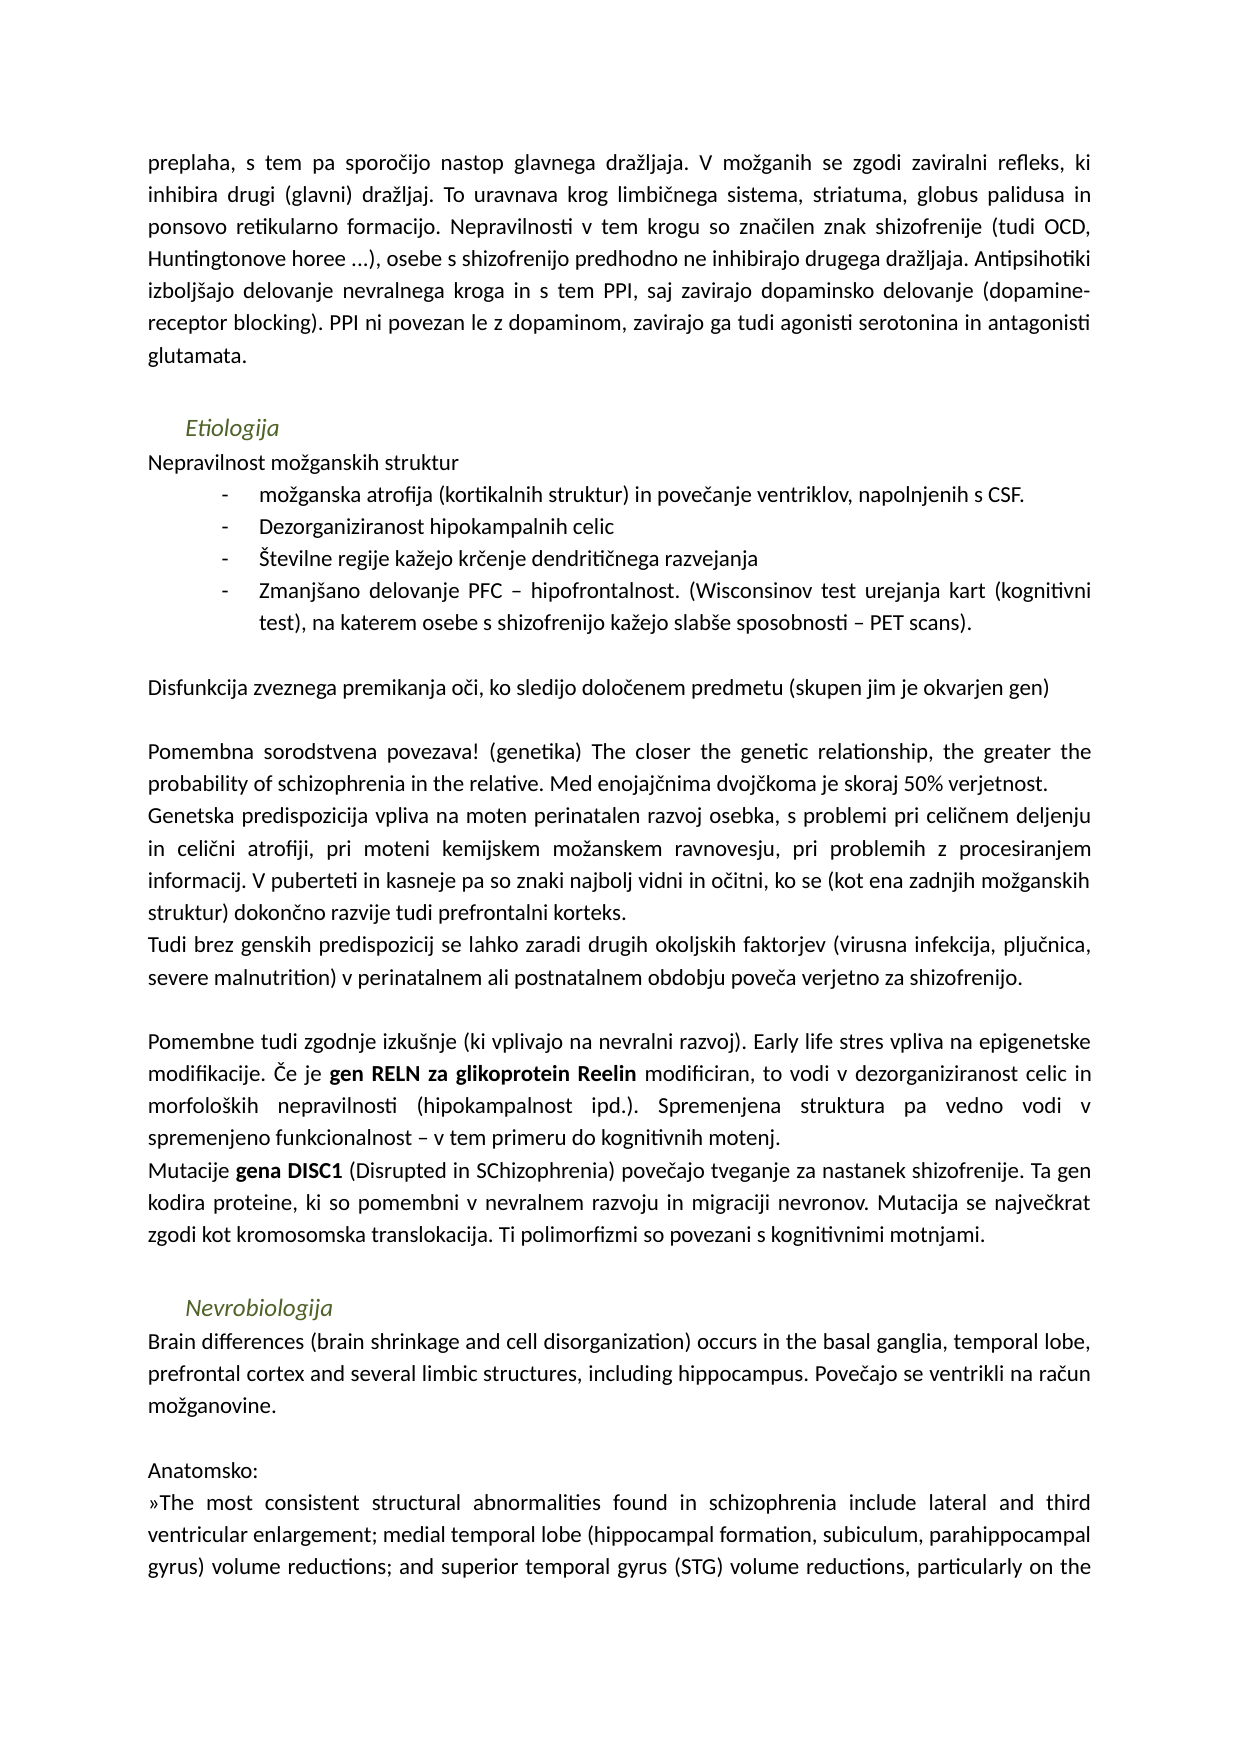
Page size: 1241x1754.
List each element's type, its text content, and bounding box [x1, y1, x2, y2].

text Disfunkcija zveznega premikanja oči, ko sledijo določenem predmetu (skupen jim je okvarjen gen) [148, 673, 1093, 701]
subtitle Etiologija [185, 413, 1093, 443]
text Tudi brez genskih predispozicij se lahko zaradi drugih okoljskih faktorjev (virusna infekcija, pljučnica, severe malnutrition) v perinatalnem ali postnatalnem obdobju poveča verjetno za shizofrenijo. [148, 930, 1093, 991]
text Nepravilnost možganskih struktur [148, 448, 1093, 476]
text Mutacije gena DISC1 (Disrupted in SChizophrenia) povečajo tveganje za nastanek shizofrenije. Ta gen kodira proteine, ki so pomembni v nevralnem razvoju in migraciji nevronov. Mutacija se največkrat zgodi kot kromosomska translokacija. Ti polimorfizmi so povezani s kognitivnimi motnjami. [148, 1156, 1093, 1248]
subtitle Nevrobiologija [185, 1292, 1093, 1322]
text »The most consistent structural abnormalities found in schizophrenia include lateral and third ventricular enlargement; medial temporal lobe (hippocampal formation, subiculum, parahippocampal gyrus) volume reductions; and superior temporal gyrus (STG) volume reductions, particularly on the [148, 1488, 1093, 1580]
text preplaha, s tem pa sporočijo nastop glavnega dražljaja. V možganih se zgodi zaviralni refleks, ki inhibira drugi (glavni) dražljaj. To uravnava krog limbičnega sistema, striatuma, globus palidusa in ponsovo retikularno formacijo. Nepravilnosti v tem krogu so značilen znak shizofrenije (tudi OCD, Huntingtonove horee ...), osebe s shizofrenijo predhodno ne inhibirajo drugega dražljaja. Antipsihotiki izboljšajo delovanje nevralnega kroga in s tem PPI, saj zavirajo dopaminsko delovanje (dopamine-receptor blocking). PPI ni povezan le z dopaminom, zavirajo ga tudi agonisti serotonina in antagonisti glutamata. [148, 148, 1093, 369]
text Pomembne tudi zgodnje izkušnje (ki vplivajo na nevralni razvoj). Early life stres vpliva na epigenetske modifikacije. Če je gen RELN za glikoprotein Reelin modificiran, to vodi v dezorganiziranost celic in morfoloških nepravilnosti (hipokampalnost ipd.). Spremenjena struktura pa vedno vodi v spremenjeno funkcionalnost – v tem primeru do kognitivnih motenj. [148, 1027, 1093, 1152]
text Brain differences (brain shrinkage and cell disorganization) occurs in the basal ganglia, temporal lobe, prefrontal cortex and several limbic structures, including hippocampus. Povečajo se ventrikli na račun možganovine. [148, 1327, 1093, 1419]
list možganska atrofija (kortikalnih struktur) in povečanje ventriklov, napolnjenih s CSF. [221, 480, 1093, 508]
text Pomembna sorodstvena povezava! (genetika) The closer the genetic relationship, the greater the probability of schizophrenia in the relative. Med enojajčnima dvojčkoma je skoraj 50% verjetnost. [148, 737, 1093, 797]
list Številne regije kažejo krčenje dendritičnega razvejanja [221, 544, 1093, 572]
list Zmanjšano delovanje PFC – hipofrontalnost. (Wisconsinov test urejanja kart (kognitivni test), na katerem osebe s shizofrenijo kažejo slabše sposobnosti – PET scans). [221, 576, 1093, 637]
text Anatomsko: [148, 1456, 1093, 1484]
text Genetska predispozicija vpliva na moten perinatalen razvoj osebka, s problemi pri celičnem deljenju in celični atrofiji, pri moteni kemijskem možanskem ravnovesju, pri problemih z procesiranjem informacij. V puberteti in kasneje pa so znaki najbolj vidni in očitni, ko se (kot ena zadnjih možganskih struktur) dokončno razvije tudi prefrontalni korteks. [148, 802, 1093, 926]
list Dezorganiziranost hipokampalnih celic [221, 512, 1093, 540]
